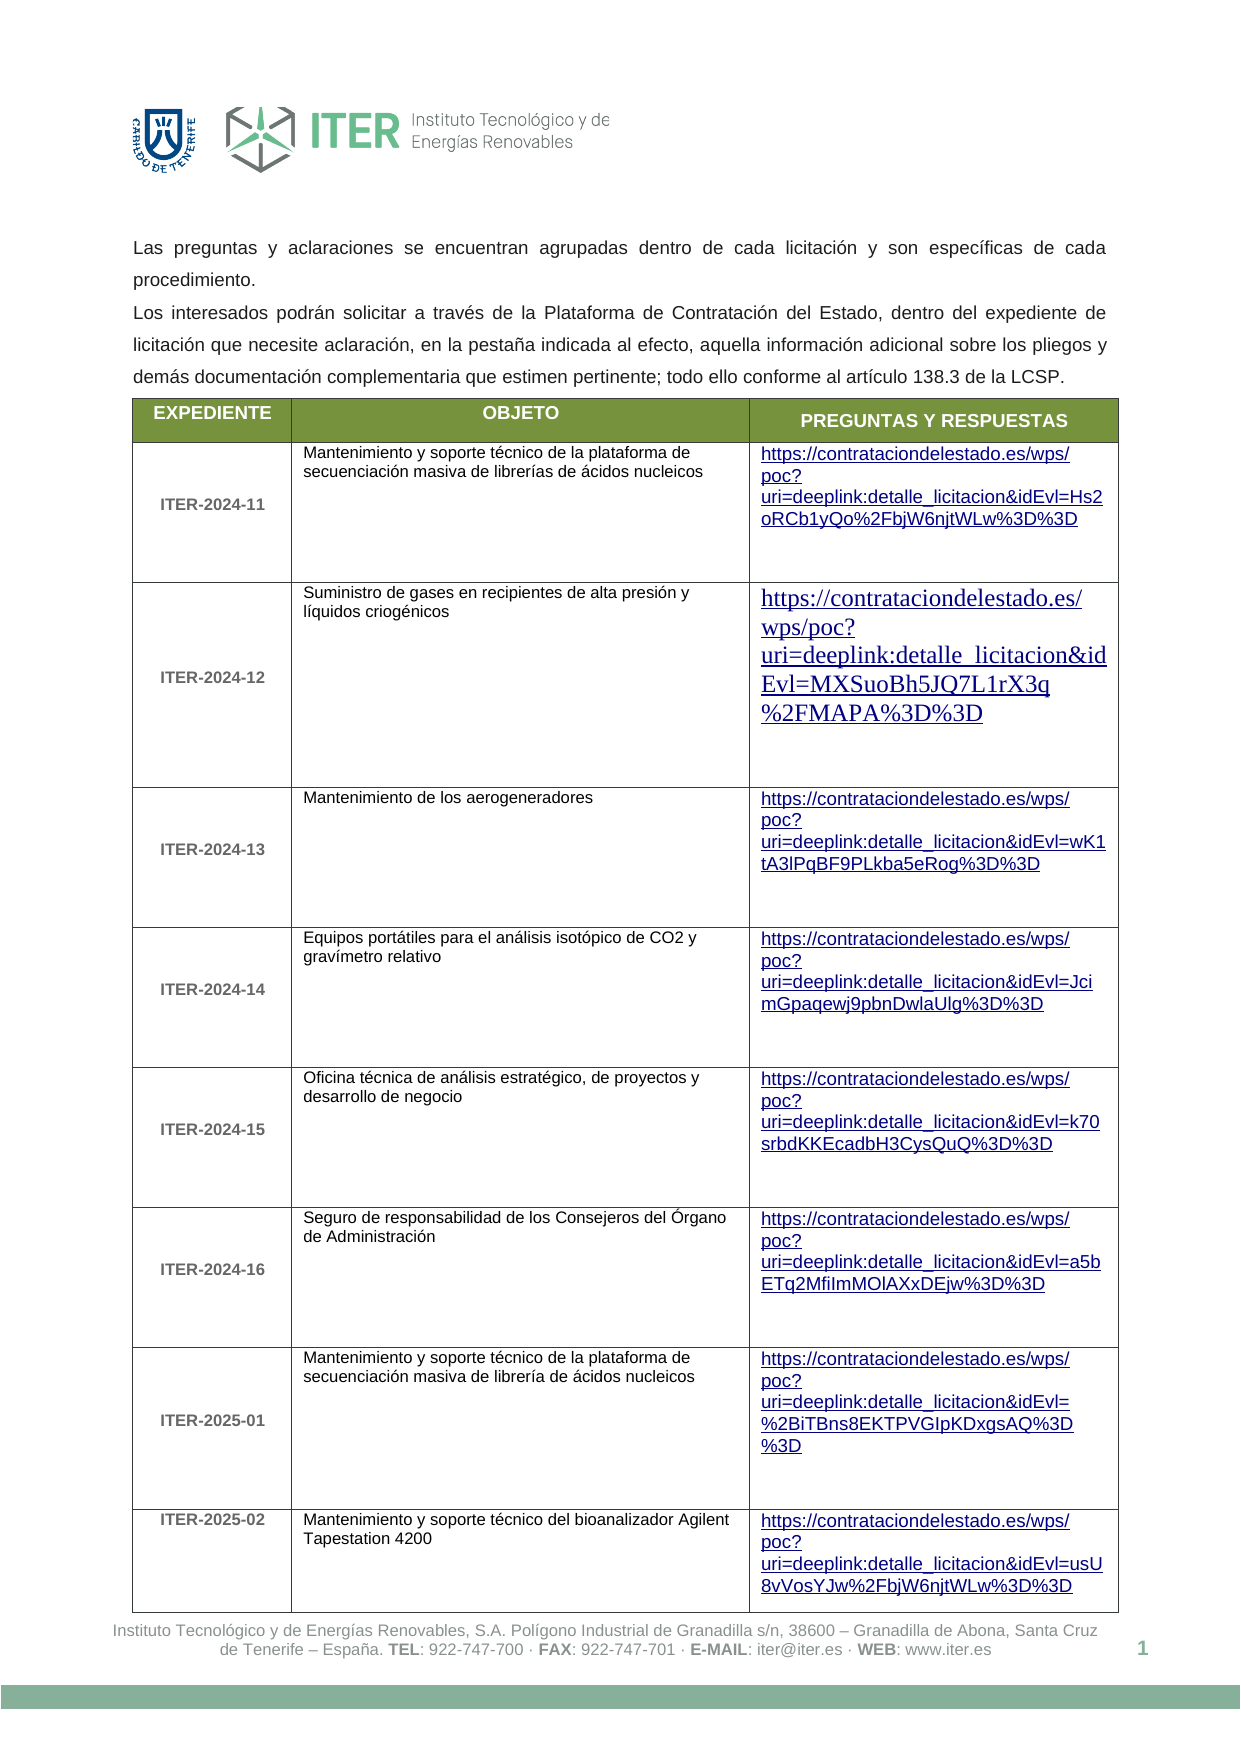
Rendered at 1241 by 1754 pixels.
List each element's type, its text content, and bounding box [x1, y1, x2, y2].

text Los interesados podrán solicitar a través de la Plataforma de Contratación del Estado, dentro del expediente de licitación que necesite aclaración, en la pestaña indicada al efecto, aquella información adicional sobre los pliegos y demás documentación complementaria que estimen pertinente; todo ello conforme al artículo 138.3 de la LCSP. [133, 301, 1107, 388]
table_cell [725, 865, 749, 927]
table_cell https://contrataciondelestado.es/wps/poc?uri=deeplink:detalle_licitacion&idEvl=MXSuoBh5JQ7L1rX3q%2FMAPA%3D%3D [750, 583, 1032, 746]
table_cell Mantenimiento y soporte técnico del bioanalizador Agilent Tapestation 4200 [292, 1510, 749, 1612]
table_cell Suministro de gases en recipientes de alta presión y líquidos criogénicos [292, 583, 749, 787]
table_cell ITER-2024-15 [133, 1068, 291, 1207]
table_cell ITER-2024-14 [133, 928, 291, 1067]
table_cell ITER-2024-13 [133, 788, 291, 927]
table_cell Equipos portátiles para el análisis isotópico de CO2 y gravímetro relativo [725, 928, 749, 1067]
table_cell https://contrataciondelestado.es/wps/poc?uri=deeplink:detalle_licitacion&idEvl=wK1tA3lPqBF9PLkba5eRog%3D%3D [755, 788, 1118, 927]
table_cell Oficina técnica de análisis estratégico, de proyectos y desarrollo de negocio [725, 1068, 749, 1207]
table_cell Oficina técnica de análisis estratégico, de proyectos y desarrollo de negocio [292, 1068, 665, 1207]
table_cell ITER-2025-02 [133, 1510, 291, 1612]
table_cell https://contrataciondelestado.es/wps/poc?uri=deeplink:detalle_licitacion&idEvl=Hs2oRCb1yQo%2FbjW6njtWLw%3D%3D [750, 443, 1118, 582]
text Las preguntas y aclaraciones se encuentran agrupadas dentro de cada licitación y son específicas de cada procedimiento. [133, 237, 1107, 291]
table_cell Mantenimiento y soporte técnico de la plataforma de secuenciación masiva de librería de ácidos nucleicos [292, 1348, 749, 1509]
table_cell https://contrataciondelestado.es/wps/poc?uri=deeplink:detalle_licitacion&idEvl=%2BiTBns8EKTPVGIpKDxgsAQ%3D%3D [750, 1348, 1118, 1509]
table_cell https://contrataciondelestado.es/wps/poc?uri=deeplink:detalle_licitacion&idEvl=k70srbdKKEcadbH3CysQuQ%3D%3D [750, 1068, 1118, 1207]
table_cell ITER-2024-12 [133, 583, 291, 787]
table_header EXPEDIENTE [133, 399, 291, 442]
table_cell https://contrataciondelestado.es/wps/poc?uri=deeplink:detalle_licitacion&idEvl=a5bETq2MfiImMOlAXxDEjw%3D%3D [750, 1208, 1118, 1347]
table_cell [750, 880, 832, 927]
table_cell ITER-2024-11 [133, 443, 291, 582]
table_cell ITER-2025-01 [133, 1348, 291, 1509]
table_header OBJETO [292, 399, 749, 442]
table_cell https://contrataciondelestado.es/wps/poc?uri=deeplink:detalle_licitacion&idEvl=usU8vVosYJw%2FbjW6njtWLw%3D%3D [1016, 1510, 1118, 1569]
table_cell https://contrataciondelestado.es/wps/poc?uri=deeplink:detalle_licitacion&idEvl=JcimGpaqewj9pbnDwlaUlg%3D%3D [750, 928, 1118, 1067]
table_cell Seguro de responsabilidad de los Consejeros del Órgano de Administración [292, 1208, 749, 1347]
table_header PREGUNTAS Y RESPUESTAS [750, 399, 1118, 442]
table_cell https://contrataciondelestado.es/wps/poc?uri=deeplink:detalle_licitacion&idEvl=usU8vVosYJw%2FbjW6njtWLw%3D%3D [750, 1510, 1072, 1612]
table_cell Equipos portátiles para el análisis isotópico de CO2 y gravímetro relativo [292, 928, 665, 1067]
table_cell Mantenimiento de los aerogeneradores [292, 788, 677, 927]
table_cell Mantenimiento y soporte técnico de la plataforma de secuenciación masiva de librerías de ácidos nucleicos [292, 443, 749, 582]
table_cell ITER-2024-16 [133, 1208, 291, 1347]
table_cell https://contrataciondelestado.es/wps/poc?uri=deeplink:detalle_licitacion&idEvl=MXSuoBh5JQ7L1rX3q%2FMAPA%3D%3D [800, 583, 1118, 787]
